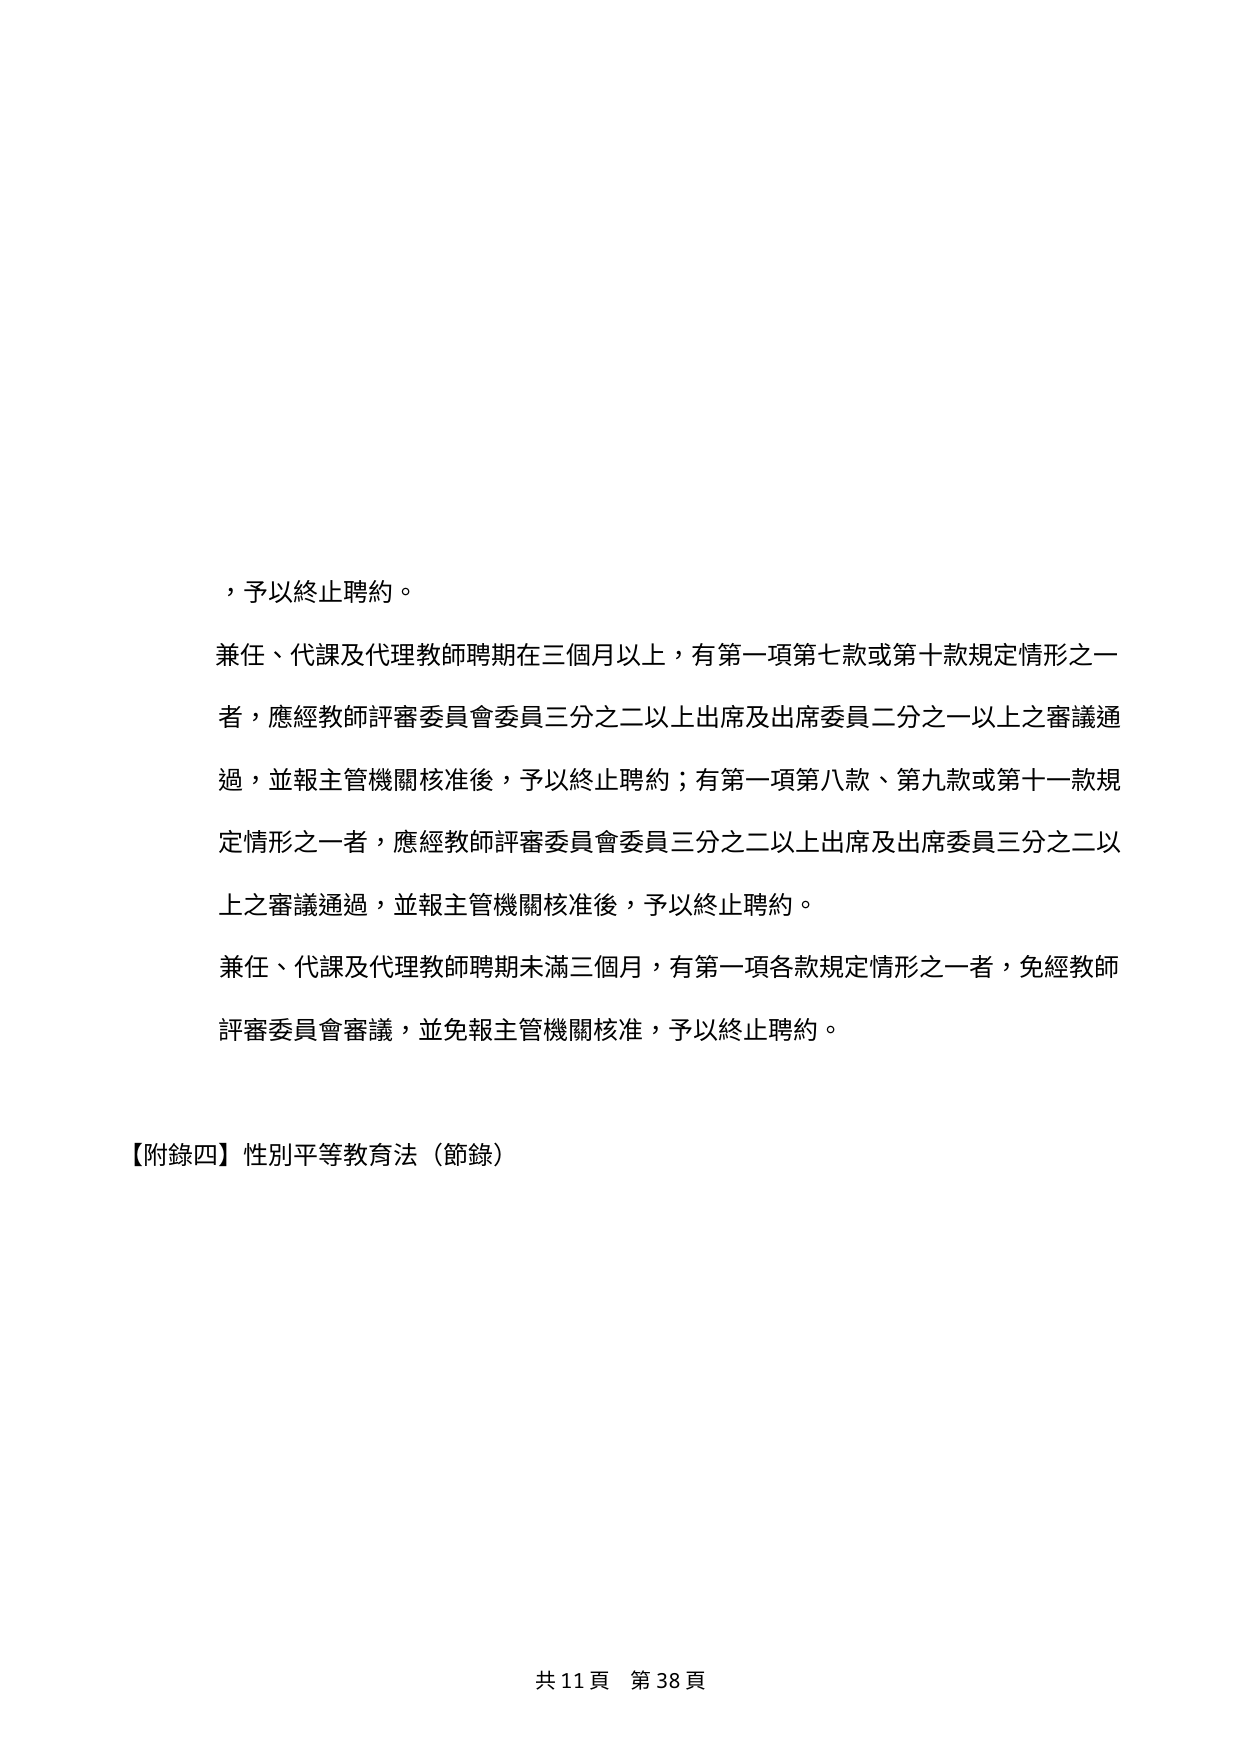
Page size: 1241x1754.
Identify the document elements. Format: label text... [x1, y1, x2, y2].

text 【附錄四】性別平等教育法（節錄） [118, 1112, 1122, 1174]
text 兼任、代課及代理教師聘期未滿三個月，有第一項各款規定情形之一者，免經教師評審委員會審議，並免報主管機關核准，予以終止聘約。 [118, 924, 1122, 1049]
text ，予以終止聘約。 [118, 549, 1122, 612]
text 兼任、代課及代理教師聘期在三個月以上，有第一項第七款或第十款規定情形之一者，應經教師評審委員會委員三分之二以上出席及出席委員二分之一以上之審議通過，並報主管機關核准後，予以終止聘約；有第一項第八款、第九款或第十一款規定情形之一者，應經教師評審委員會委員三分之二以上出席及出席委員三分之二以上之審議通過，並報主管機關核准後，予以終止聘約。 [118, 612, 1122, 924]
